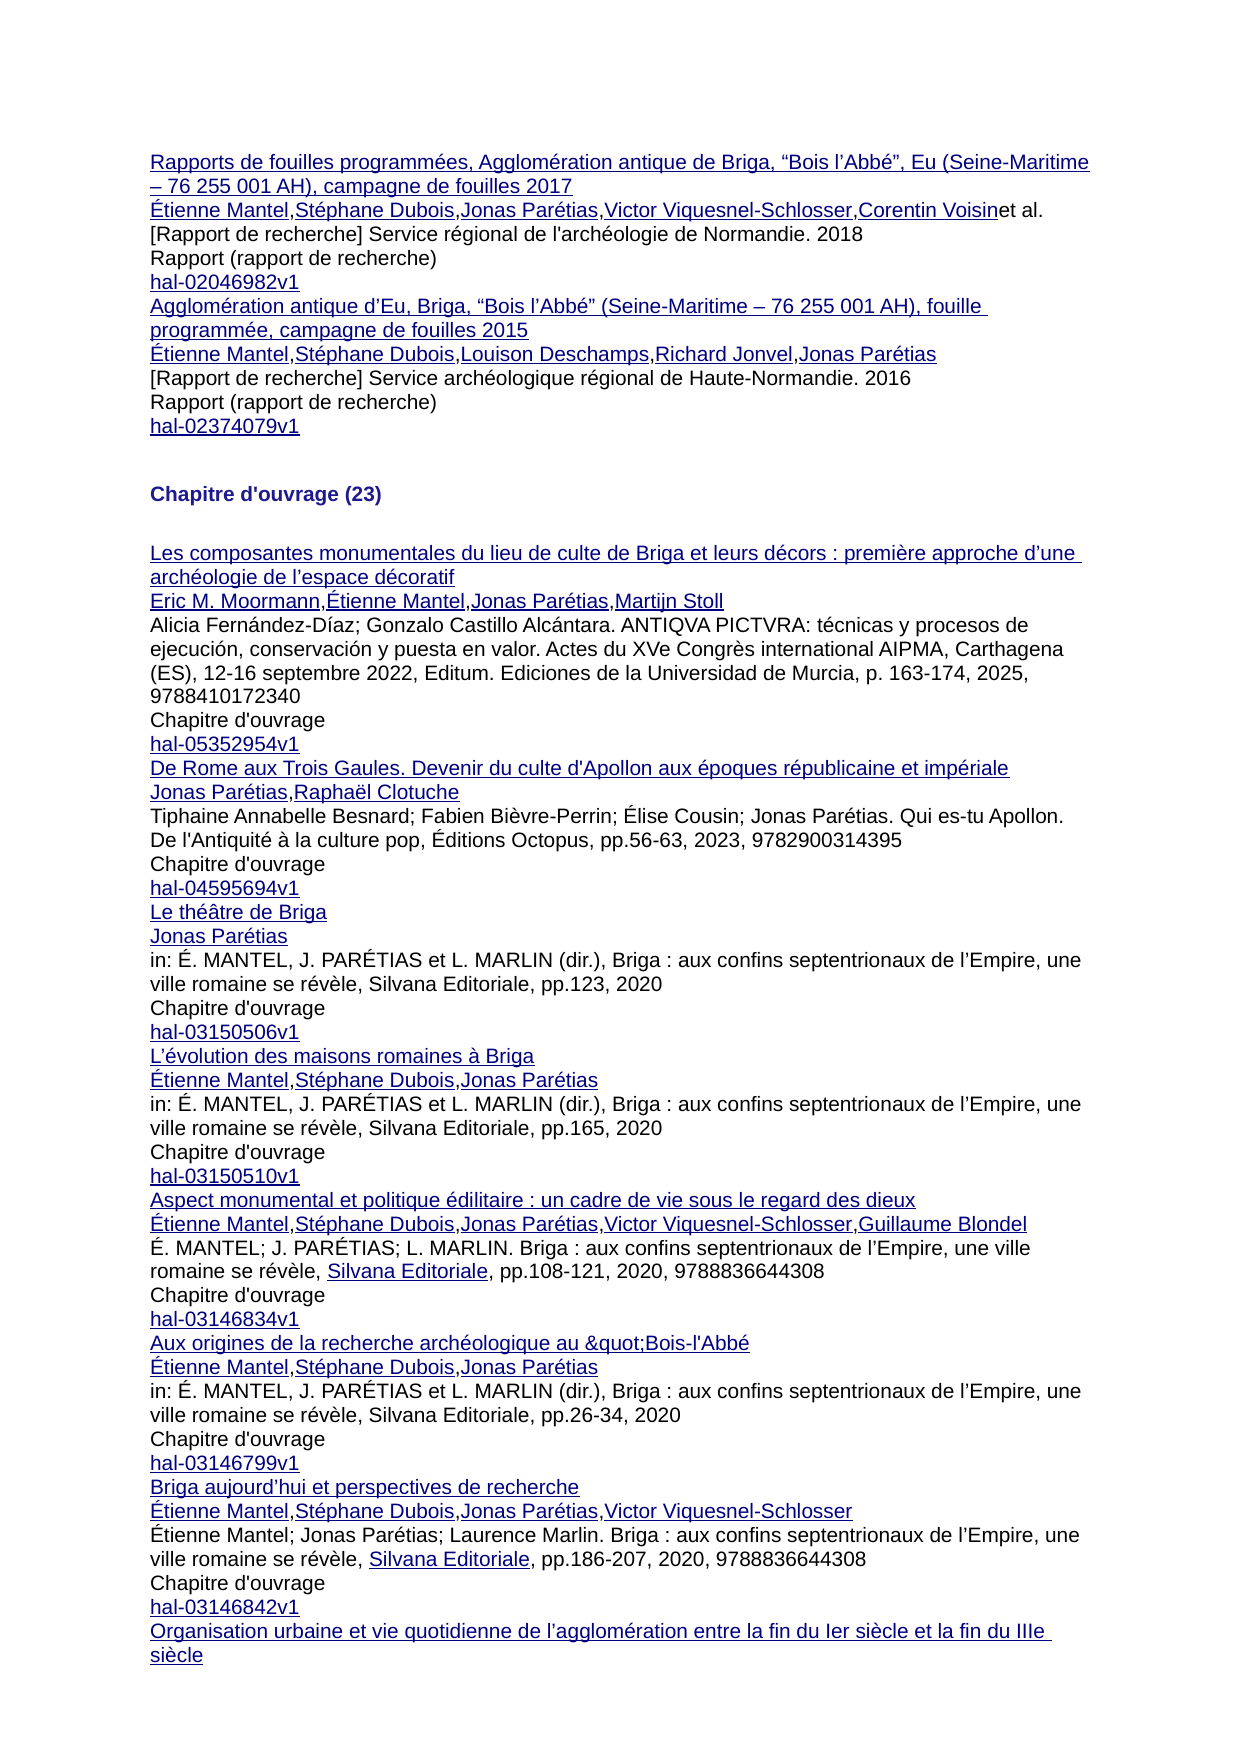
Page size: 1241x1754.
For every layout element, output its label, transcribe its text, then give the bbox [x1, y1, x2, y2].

table_cell Briga aujourd’hui et perspectives de recherche Étienne Mantel,Stéphane Dubois,Jonas Parétias,Victor Viquesnel-Schlosser Étienne Mantel; Jonas Parétias; Laurence Marlin. Briga : aux confins septentrionaux de l’Empire, une ville romaine se révèle, Silvana Editoriale, pp.186-207, 2020, 9788836644308 Chapitre d'ouvrage hal-03146842v1 [150, 1475, 1090, 1619]
table_cell Aspect monumental et politique édilitaire : un cadre de vie sous le regard des dieux Étienne Mantel,Stéphane Dubois,Jonas Parétias,Victor Viquesnel-Schlosser,Guillaume Blondel É. MANTEL; J. PARÉTIAS; L. MARLIN. Briga : aux confins septentrionaux de l’Empire, une ville romaine se révèle, Silvana Editoriale, pp.108-121, 2020, 9788836644308 Chapitre d'ouvrage hal-03146834v1 [150, 1188, 1090, 1331]
table_cell L’évolution des maisons romaines à Briga Étienne Mantel,Stéphane Dubois,Jonas Parétias in: É. MANTEL, J. PARÉTIAS et L. MARLIN (dir.), Briga : aux confins septentrionaux de l’Empire, une ville romaine se révèle, Silvana Editoriale, pp.165, 2020 Chapitre d'ouvrage hal-03150510v1 [150, 1044, 1090, 1187]
table_cell De Rome aux Trois Gaules. Devenir du culte d'Apollon aux époques républicaine et impériale Jonas Parétias,Raphaël Clotuche Tiphaine Annabelle Besnard; Fabien Bièvre-Perrin; Élise Cousin; Jonas Parétias. Qui es-tu Apollon. De l'Antiquité à la culture pop, Éditions Octopus, pp.56-63, 2023, 9782900314395 Chapitre d'ouvrage hal-04595694v1 [150, 756, 1090, 900]
table_cell Aux origines de la recherche archéologique au &quot;Bois-l'Abbé Étienne Mantel,Stéphane Dubois,Jonas Parétias in: É. MANTEL, J. PARÉTIAS et L. MARLIN (dir.), Briga : aux confins septentrionaux de l’Empire, une ville romaine se révèle, Silvana Editoriale, pp.26-34, 2020 Chapitre d'ouvrage hal-03146799v1 [150, 1331, 1090, 1475]
table_cell Agglomération antique d’Eu, Briga, “Bois l’Abbé” (Seine-Maritime – 76 255 001 AH), fouille programmée, campagne de fouilles 2015 Étienne Mantel,Stéphane Dubois,Louison Deschamps,Richard Jonvel,Jonas Parétias [Rapport de recherche] Service archéologique régional de Haute-Normandie. 2016 Rapport (rapport de recherche) hal-02374079v1 [150, 294, 1090, 437]
table_cell Le théâtre de Briga Jonas Parétias in: É. MANTEL, J. PARÉTIAS et L. MARLIN (dir.), Briga : aux confins septentrionaux de l’Empire, une ville romaine se révèle, Silvana Editoriale, pp.123, 2020 Chapitre d'ouvrage hal-03150506v1 [150, 900, 1090, 1044]
table_header Les composantes monumentales du lieu de culte de Briga et leurs décors : première approche d’une archéologie de l’espace décoratif Eric M. Moormann,Étienne Mantel,Jonas Parétias,Martijn Stoll Alicia Fernández-Díaz; Gonzalo Castillo Alcántara. ANTIQVA PICTVRA: técnicas y procesos de ejecución, conservación y puesta en valor. Actes du XVe Congrès international AIPMA, Carthagena (ES), 12-16 septembre 2022, Editum. Ediciones de la Universidad de Murcia, p. 163-174, 2025, 9788410172340 Chapitre d'ouvrage hal-05352954v1 [150, 541, 1090, 756]
table_cell Organisation urbaine et vie quotidienne de l’agglomération entre la fin du Ier siècle et la fin du IIIe siècle [150, 1619, 1090, 1667]
table_cell – 76 255 001 AH), campagne de fouilles 2017 Étienne Mantel,Stéphane Dubois,Jonas Parétias,Victor Viquesnel-Schlosser,Corentin Voisinet al. [Rapport de recherche] Service régional de l'archéologie de Normandie. 2018 Rapport (rapport de recherche) hal-02046982v1 [150, 172, 1090, 294]
table_cell Rapports de fouilles programmées, Agglomération antique de Briga, “Bois l’Abbé”, Eu (Seine-Maritime [150, 150, 1090, 171]
subtitle Chapitre d'ouvrage (23) [150, 482, 1090, 506]
